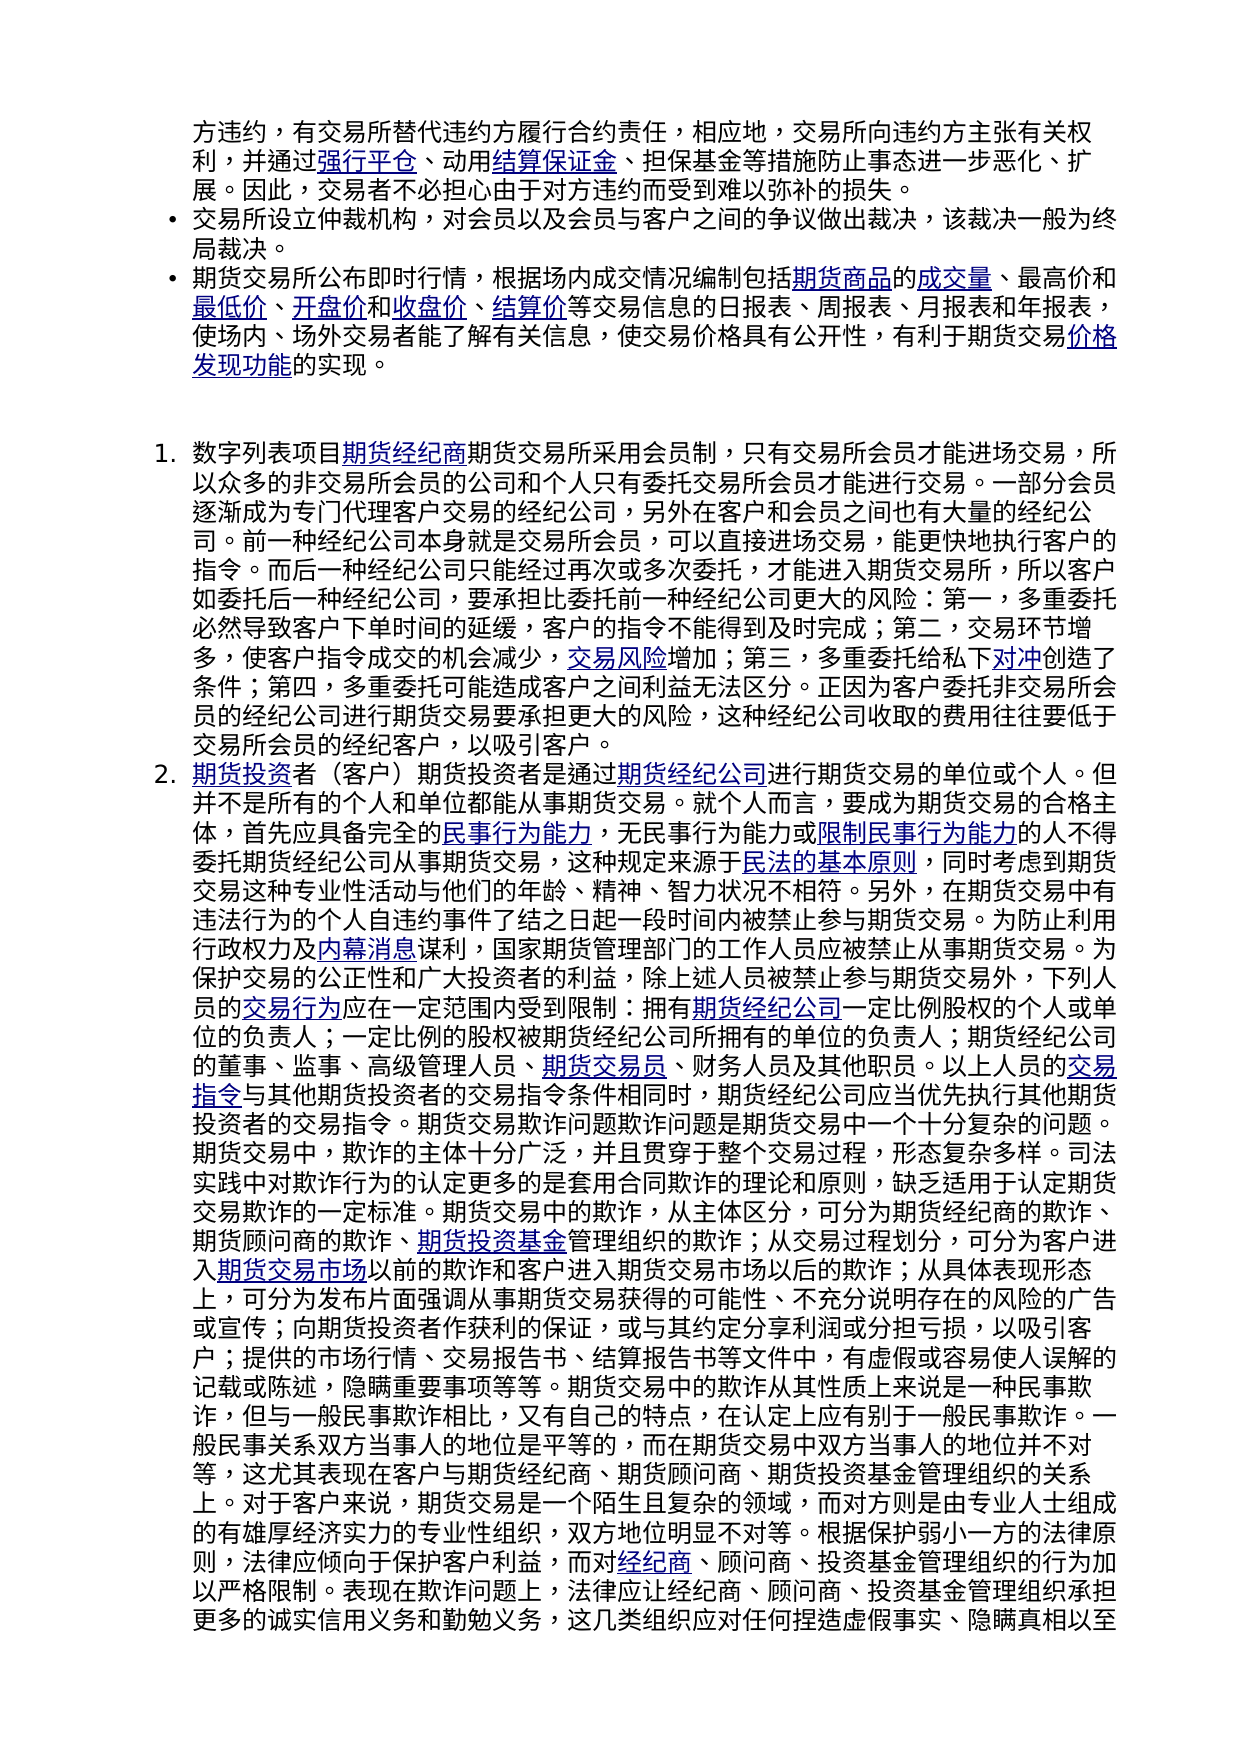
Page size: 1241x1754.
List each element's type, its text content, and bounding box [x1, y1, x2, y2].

list 期货投资者（客户）期货投资者是通过期货经纪公司进行期货交易的单位或个人。但并不是所有的个人和单位都能从事期货交易。就个人而言，要成为期货交易的合格主体，首先应具备完全的民事行为能力，无民事行为能力或限制民事行为能力的人不得委托期货经纪公司从事期货交易，这种规定来源于民法的基本原则，同时考虑到期货交易这种专业性活动与他们的年龄、精神、智力状况不相符。另外，在期货交易中有违法行为的个人自违约事件了结之日起一段时间内被禁止参与期货交易。为防止利用行政权力及内幕消息谋利，国家期货管理部门的工作人员应被禁止从事期货交易。为保护交易的公正性和广大投资者的利益，除上述人员被禁止参与期货交易外，下列人员的交易行为应在一定范围内受到限制：拥有期货经纪公司一定比例股权的个人或单位的负责人；一定比例的股权被期货经纪公司所拥有的单位的负责人；期货经纪公司的董事、监事、高级管理人员、期货交易员、财务人员及其他职员。以上人员的交易指令与其他期货投资者的交易指令条件相同时，期货经纪公司应当优先执行其他期货投资者的交易指令。期货交易欺诈问题欺诈问题是期货交易中一个十分复杂的问题。期货交易中，欺诈的主体十分广泛，并且贯穿于整个交易过程，形态复杂多样。司法实践中对欺诈行为的认定更多的是套用合同欺诈的理论和原则，缺乏适用于认定期货交易欺诈的一定标准。期货交易中的欺诈，从主体区分，可分为期货经纪商的欺诈、期货顾问商的欺诈、期货投资基金管理组织的欺诈；从交易过程划分，可分为客户进入期货交易市场以前的欺诈和客户进入期货交易市场以后的欺诈；从具体表现形态上，可分为发布片面强调从事期货交易获得的可能性、不充分说明存在的风险的广告或宣传；向期货投资者作获利的保证，或与其约定分享利润或分担亏损，以吸引客户；提供的市场行情、交易报告书、结算报告书等文件中，有虚假或容易使人误解的记载或陈述，隐瞒重要事项等等。期货交易中的欺诈从其性质上来说是一种民事欺诈，但与一般民事欺诈相比，又有自己的特点，在认定上应有别于一般民事欺诈。一般民事关系双方当事人的地位是平等的，而在期货交易中双方当事人的地位并不对等，这尤其表现在客户与期货经纪商、期货顾问商、期货投资基金管理组织的关系上。对于客户来说，期货交易是一个陌生且复杂的领域，而对方则是由专业人士组成的有雄厚经济实力的专业性组织，双方地位明显不对等。根据保护弱小一方的法律原则，法律应倾向于保护客户利益，而对经纪商、顾问商、投资基金管理组织的行为加以严格限制。表现在欺诈问题上，法律应让经纪商、顾问商、投资基金管理组织承担更多的诚实信用义务和勤勉义务，这几类组织应对任何捏造虚假事实、隐瞒真相以至 [177, 760, 1122, 1635]
list 数字列表项目期货经纪商期货交易所采用会员制，只有交易所会员才能进场交易，所以众多的非交易所会员的公司和个人只有委托交易所会员才能进行交易。一部分会员逐渐成为专门代理客户交易的经纪公司，另外在客户和会员之间也有大量的经纪公司。前一种经纪公司本身就是交易所会员，可以直接进场交易，能更快地执行客户的指令。而后一种经纪公司只能经过再次或多次委托，才能进入期货交易所，所以客户如委托后一种经纪公司，要承担比委托前一种经纪公司更大的风险：第一，多重委托必然导致客户下单时间的延缓，客户的指令不能得到及时完成；第二，交易环节增多，使客户指令成交的机会减少，交易风险增加；第三，多重委托给私下对冲创造了条件；第四，多重委托可能造成客户之间利益无法区分。正因为客户委托非交易所会员的经纪公司进行期货交易要承担更大的风险，这种经纪公司收取的费用往往要低于交易所会员的经纪客户，以吸引客户。 [177, 439, 1122, 760]
list 期货交易所公布即时行情，根据场内成交情况编制包括期货商品的成交量、最高价和最低价、开盘价和收盘价、结算价等交易信息的日报表、周报表、月报表和年报表，使场内、场外交易者能了解有关信息，使交易价格具有公开性，有利于期货交易价格发现功能的实现。 [177, 264, 1122, 381]
list 方违约，有交易所替代违约方履行合约责任，相应地，交易所向违约方主张有关权利，并通过强行平仓、动用结算保证金、担保基金等措施防止事态进一步恶化、扩展。因此，交易者不必担心由于对方违约而受到难以弥补的损失。 [177, 118, 1122, 206]
list 交易所设立仲裁机构，对会员以及会员与客户之间的争议做出裁决，该裁决一般为终局裁决。 [177, 206, 1122, 264]
